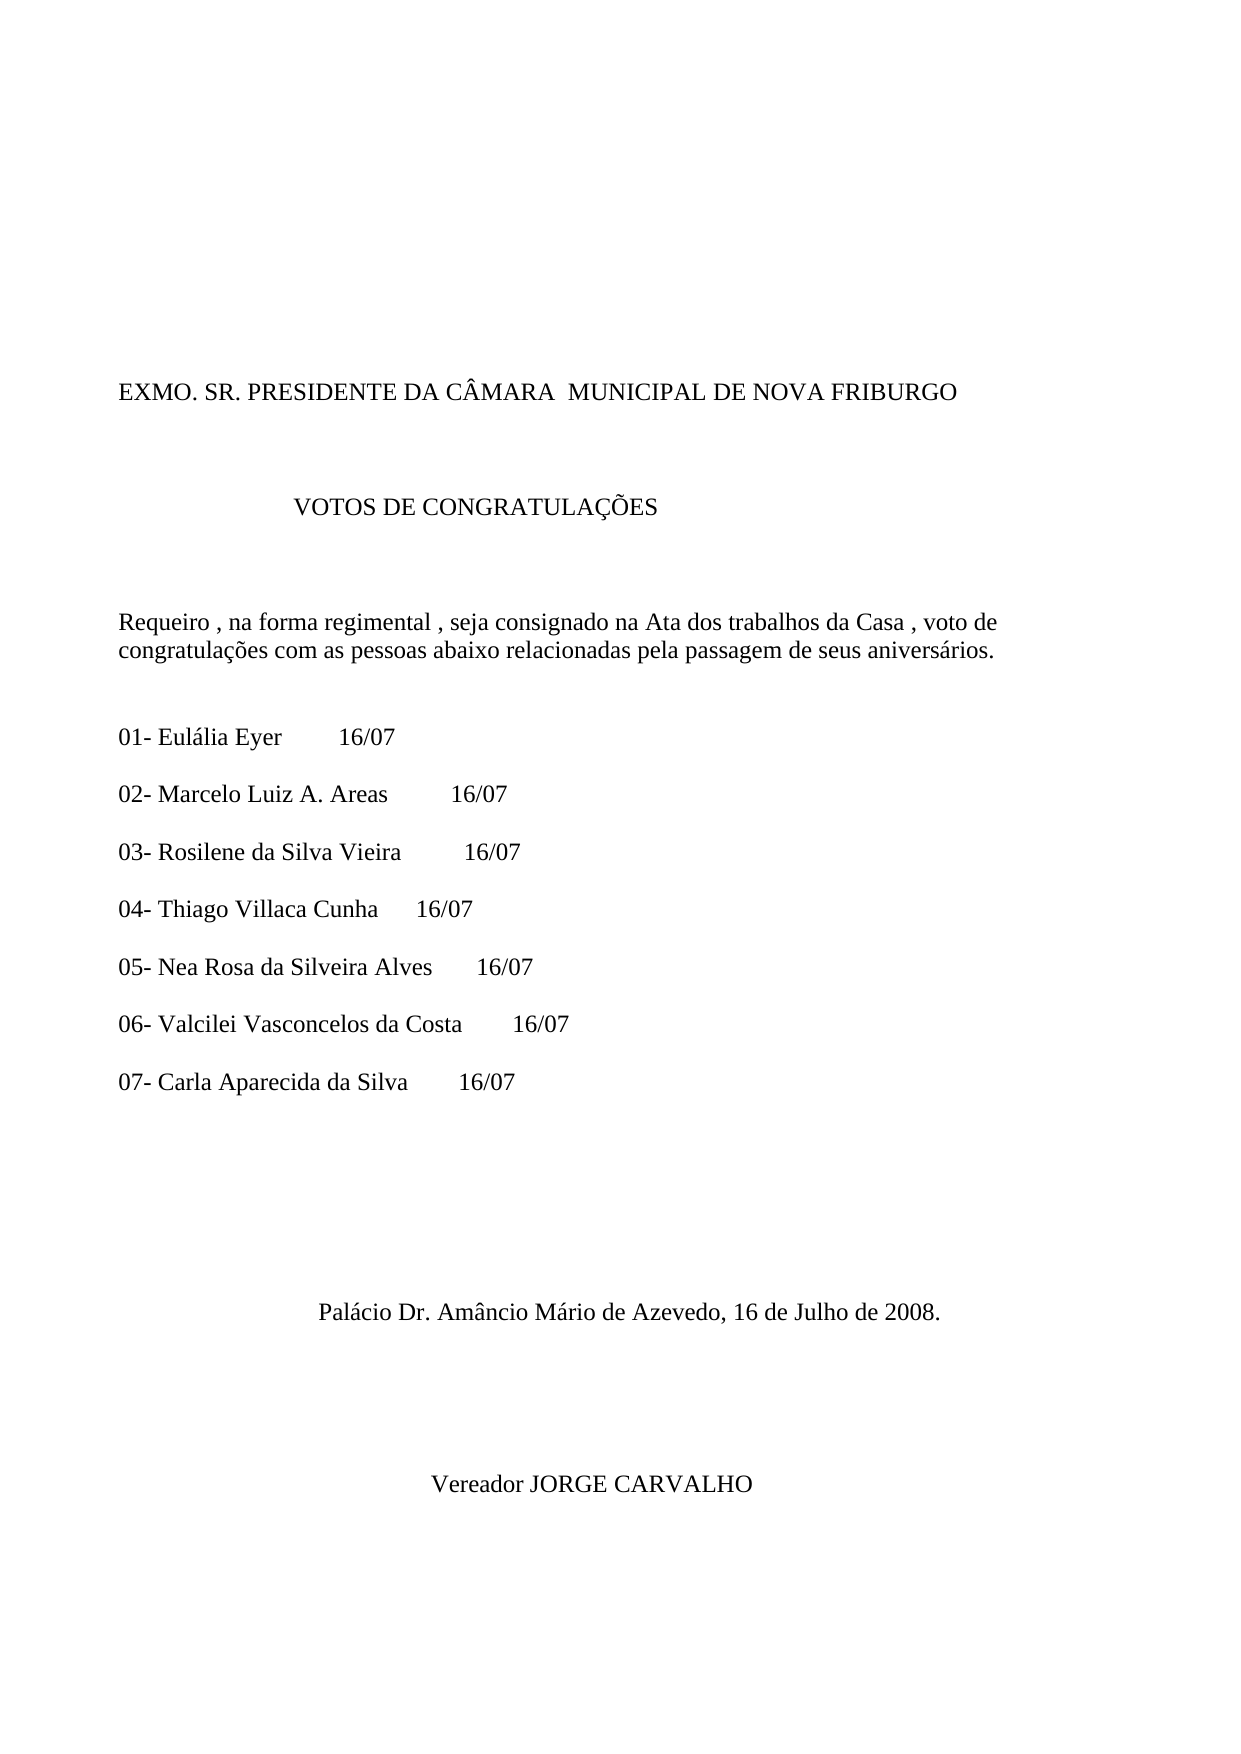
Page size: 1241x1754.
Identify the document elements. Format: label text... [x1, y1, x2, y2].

text VOTOS DE CONGRATULAÇÕES [118, 492, 1122, 521]
text 03- Rosilene da Silva Vieira 16/07 [118, 837, 1122, 866]
text Palácio Dr. Amâncio Mário de Azevedo, 16 de Julho de 2008. [118, 1297, 1122, 1326]
text 01- Eulália Eyer 16/07 [118, 722, 1122, 751]
text Requeiro , na forma regimental , seja consignado na Ata dos trabalhos da Casa , voto de congratulações com as pessoas abaixo relacionadas pela passagem de seus aniversários. [118, 607, 1122, 664]
text 04- Thiago Villaca Cunha 16/07 [118, 894, 1122, 923]
text 02- Marcelo Luiz A. Areas 16/07 [118, 779, 1122, 808]
text 07- Carla Aparecida da Silva 16/07 [118, 1067, 1122, 1096]
text 06- Valcilei Vasconcelos da Costa 16/07 [118, 1009, 1122, 1038]
text EXMO. SR. PRESIDENTE DA CÂMARA MUNICIPAL DE NOVA FRIBURGO [118, 377, 1122, 406]
text Vereador JORGE CARVALHO [118, 1469, 1122, 1498]
text 05- Nea Rosa da Silveira Alves 16/07 [118, 952, 1122, 981]
